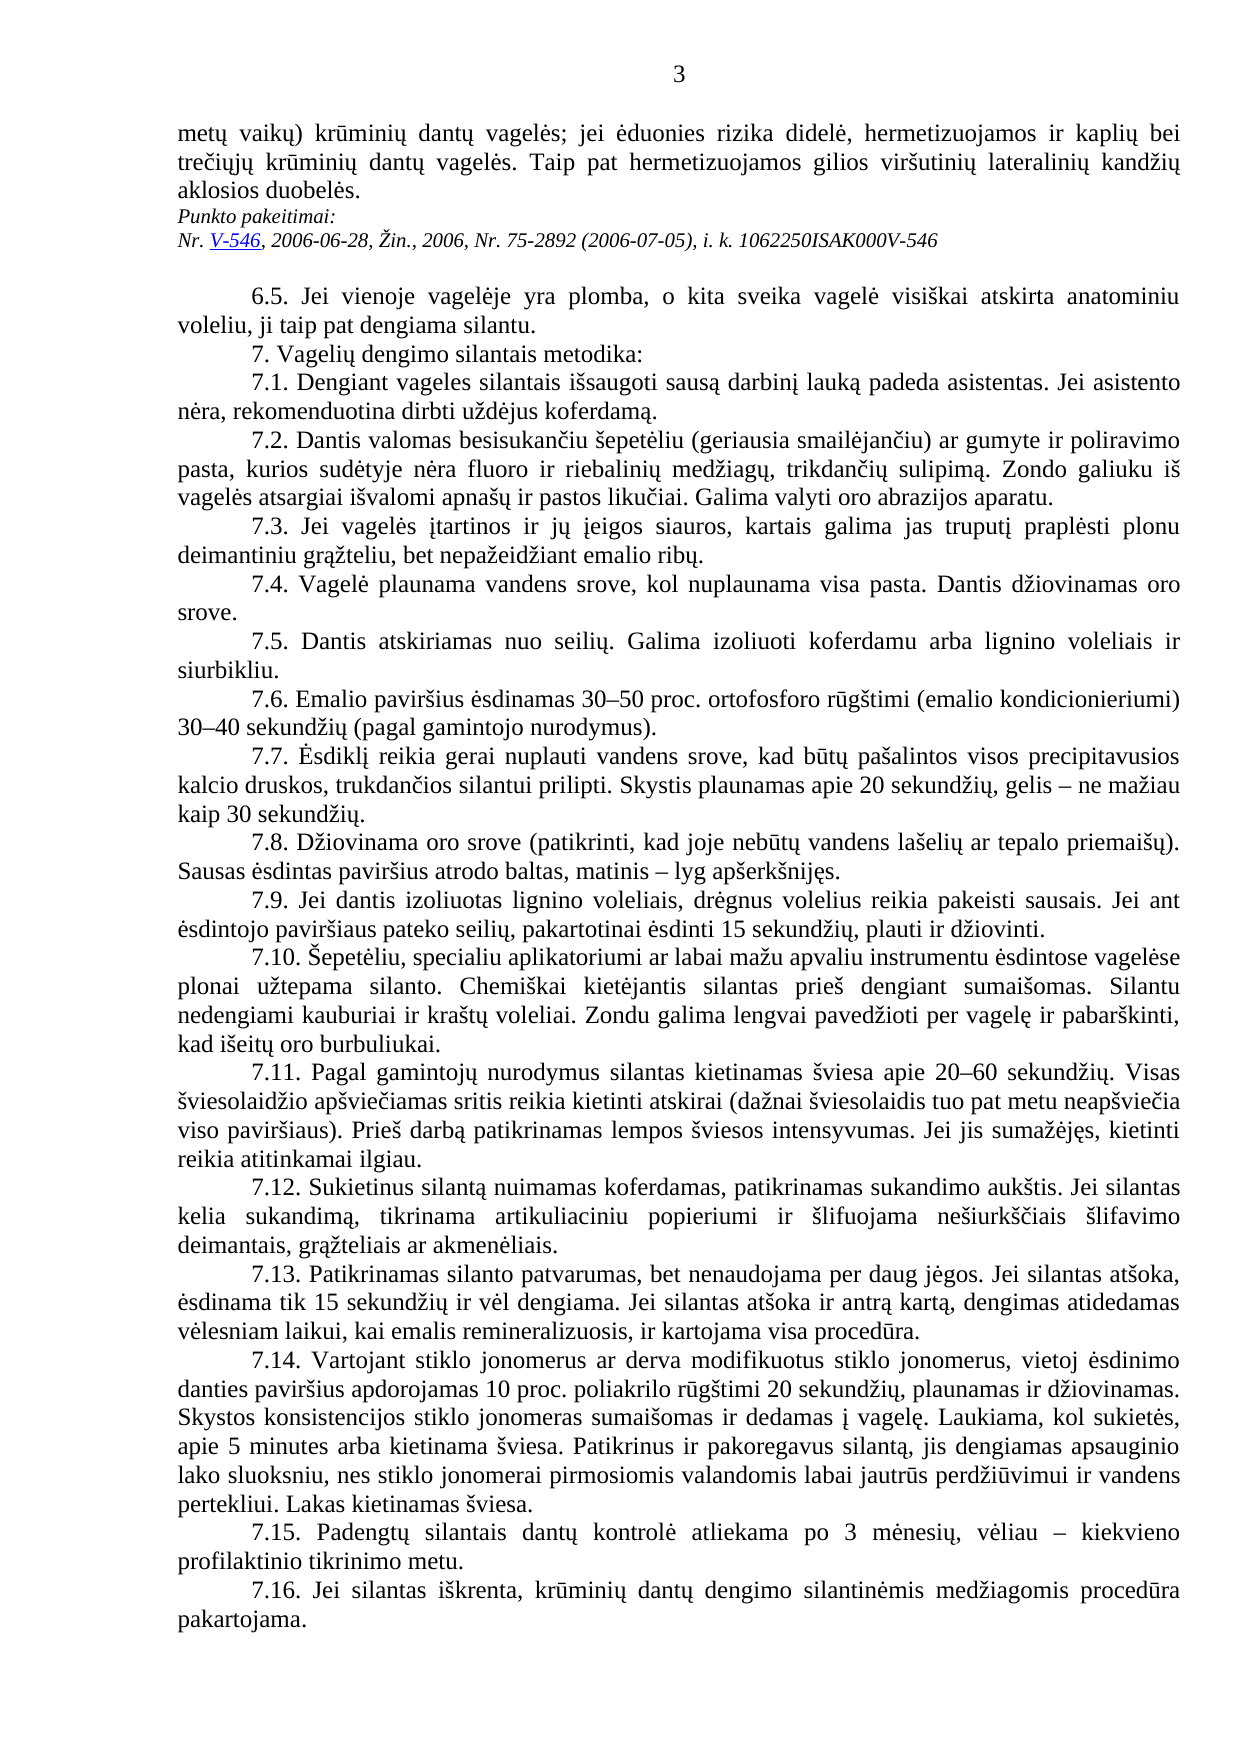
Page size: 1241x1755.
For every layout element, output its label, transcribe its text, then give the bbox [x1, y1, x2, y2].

text 7.14. Vartojant stiklo jonomerus ar derva modifikuotus stiklo jonomerus, vietoj ėsdinimo danties paviršius apdorojamas 10 proc. poliakrilo rūgštimi 20 sekundžių, plaunamas ir džiovinamas. Skystos konsistencijos stiklo jonomeras sumaišomas ir dedamas į vagelę. Laukiama, kol sukietės, apie 5 minutes arba kietinama šviesa. Patikrinus ir pakoregavus silantą, jis dengiamas apsauginio lako sluoksniu, nes stiklo jonomerai pirmosiomis valandomis labai jautrūs perdžiūvimui ir vandens pertekliui. Lakas kietinamas šviesa. [177, 1345, 1181, 1517]
text 7. Vagelių dengimo silantais metodika: [177, 339, 1181, 367]
text 7.5. Dantis atskiriamas nuo seilių. Galima izoliuoti koferdamu arba lignino voleliais ir siurbikliu. [177, 626, 1181, 684]
text 7.3. Jei vagelės įtartinos ir jų įeigos siauros, kartais galima jas truputį praplėsti plonu deimantiniu grąžteliu, bet nepažeidžiant emalio ribų. [177, 511, 1181, 569]
text 7.11. Pagal gamintojų nurodymus silantas kietinamas šviesa apie 20–60 sekundžių. Visas šviesolaidžio apšviečiamas sritis reikia kietinti atskirai (dažnai šviesolaidis tuo pat metu neapšviečia viso paviršiaus). Prieš darbą patikrinamas lempos šviesos intensyvumas. Jei jis sumažėjęs, kietinti reikia atitinkamai ilgiau. [177, 1057, 1181, 1172]
text 7.8. Džiovinama oro srove (patikrinti, kad joje nebūtų vandens lašelių ar tepalo priemaišų). Sausas ėsdintas paviršius atrodo baltas, matinis – lyg apšerkšnijęs. [177, 827, 1181, 885]
text 7.15. Padengtų silantais dantų kontrolė atliekama po 3 mėnesių, vėliau – kiekvieno profilaktinio tikrinimo metu. [177, 1517, 1181, 1575]
text 7.1. Dengiant vageles silantais išsaugoti sausą darbinį lauką padeda asistentas. Jei asistento nėra, rekomenduotina dirbti uždėjus koferdamą. [177, 367, 1181, 425]
text Nr. V-546, 2006-06-28, Žin., 2006, Nr. 75-2892 (2006-07-05), i. k. 1062250ISAK000V-546 [177, 228, 1181, 252]
text 7.9. Jei dantis izoliuotas lignino voleliais, drėgnus volelius reikia pakeisti sausais. Jei ant ėsdintojo paviršiaus pateko seilių, pakartotinai ėsdinti 15 sekundžių, plauti ir džiovinti. [177, 885, 1181, 942]
text metų vaikų) krūminių dantų vagelės; jei ėduonies rizika didelė, hermetizuojamos ir kaplių bei trečiųjų krūminių dantų vagelės. Taip pat hermetizuojamos gilios viršutinių lateralinių kandžių aklosios duobelės. [177, 118, 1181, 204]
text 7.10. Šepetėliu, specialiu aplikatoriumi ar labai mažu apvaliu instrumentu ėsdintose vagelėse plonai užtepama silanto. Chemiškai kietėjantis silantas prieš dengiant sumaišomas. Silantu nedengiami kauburiai ir kraštų voleliai. Zondu galima lengvai pavedžioti per vagelę ir pabarškinti, kad išeitų oro burbuliukai. [177, 942, 1181, 1057]
text 7.12. Sukietinus silantą nuimamas koferdamas, patikrinamas sukandimo aukštis. Jei silantas kelia sukandimą, tikrinama artikuliaciniu popieriumi ir šlifuojama nešiurkščiais šlifavimo deimantais, grąžteliais ar akmenėliais. [177, 1172, 1181, 1259]
text Punkto pakeitimai: [177, 204, 1181, 228]
text 7.2. Dantis valomas besisukančiu šepetėliu (geriausia smailėjančiu) ar gumyte ir poliravimo pasta, kurios sudėtyje nėra fluoro ir riebalinių medžiagų, trikdančių sulipimą. Zondo galiuku iš vagelės atsargiai išvalomi apnašų ir pastos likučiai. Galima valyti oro abrazijos aparatu. [177, 425, 1181, 511]
text 7.13. Patikrinamas silanto patvarumas, bet nenaudojama per daug jėgos. Jei silantas atšoka, ėsdinama tik 15 sekundžių ir vėl dengiama. Jei silantas atšoka ir antrą kartą, dengimas atidedamas vėlesniam laikui, kai emalis remineralizuosis, ir kartojama visa procedūra. [177, 1259, 1181, 1345]
text 6.5. Jei vienoje vagelėje yra plomba, o kita sveika vagelė visiškai atskirta anatominiu voleliu, ji taip pat dengiama silantu. [177, 281, 1181, 339]
text 7.6. Emalio paviršius ėsdinamas 30–50 proc. ortofosforo rūgštimi (emalio kondicionieriumi) 30–40 sekundžių (pagal gamintojo nurodymus). [177, 684, 1181, 741]
text 7.4. Vagelė plaunama vandens srove, kol nuplaunama visa pasta. Dantis džiovinamas oro srove. [177, 569, 1181, 626]
text 7.16. Jei silantas iškrenta, krūminių dantų dengimo silantinėmis medžiagomis procedūra pakartojama. [177, 1575, 1181, 1632]
text 7.7. Ėsdiklį reikia gerai nuplauti vandens srove, kad būtų pašalintos visos precipitavusios kalcio druskos, trukdančios silantui prilipti. Skystis plaunamas apie 20 sekundžių, gelis – ne mažiau kaip 30 sekundžių. [177, 741, 1181, 827]
